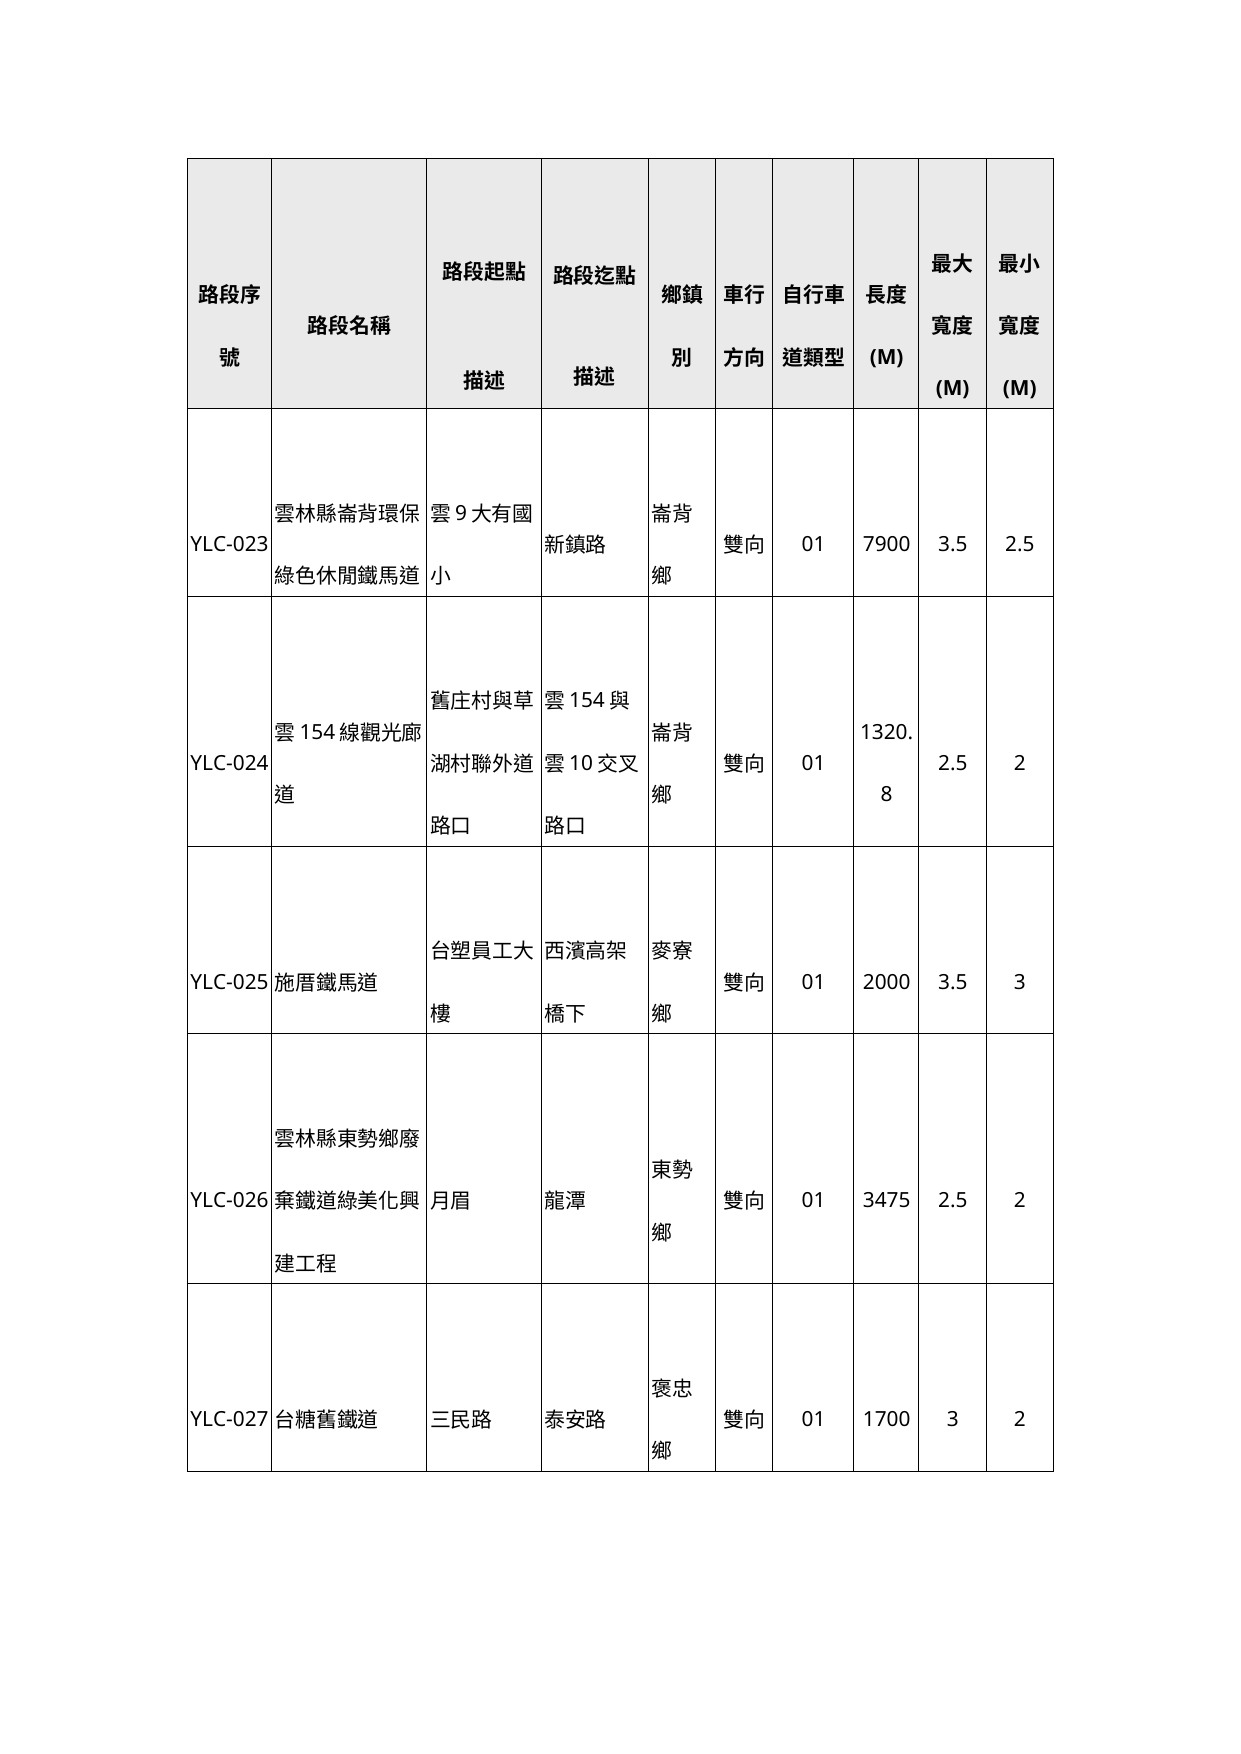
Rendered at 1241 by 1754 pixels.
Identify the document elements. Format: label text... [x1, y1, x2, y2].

table_cell 雲154線觀光廊道 [272, 597, 426, 846]
table_cell 01 [773, 1284, 853, 1471]
table_cell 三民路 [427, 1284, 541, 1471]
table_cell YLC-024 [188, 597, 271, 846]
table_cell YLC-026 [188, 1034, 271, 1283]
table_cell 2 [987, 597, 1053, 846]
table_header 最大寬度(M) [919, 159, 986, 408]
table_cell 台糖舊鐵道 [272, 1284, 426, 1471]
table_header 路段起點 描述 [427, 159, 541, 408]
table_cell 雲林縣崙背環保綠色休閒鐵馬道 [272, 409, 426, 596]
table_header 鄉鎮別 [649, 159, 715, 408]
table_cell YLC-023 [188, 409, 271, 596]
table_header 路段名稱 [272, 159, 426, 408]
table_cell 01 [773, 597, 853, 846]
table_cell 3475 [854, 1034, 918, 1283]
table_cell 麥寮鄉 [649, 847, 715, 1033]
table_cell 3.5 [919, 409, 986, 596]
table_cell 雲9大有國小 [427, 409, 541, 596]
table_header 路段迄點 描述 [542, 159, 648, 408]
table_cell 雙向 [716, 597, 772, 846]
table_cell 褒忠鄉 [649, 1284, 715, 1471]
table_cell 崙背鄉 [649, 409, 715, 596]
table_cell 2000 [854, 847, 918, 1033]
table_cell 雲林縣東勢鄉廢棄鐵道綠美化興建工程 [272, 1034, 426, 1283]
table_cell 新鎮路 [542, 409, 648, 596]
table_header 自行車道類型 [773, 159, 853, 408]
table_cell 龍潭 [542, 1034, 648, 1283]
table_cell 7900 [854, 409, 918, 596]
table_header 長度(M) [854, 159, 918, 408]
table_cell 2.5 [919, 597, 986, 846]
table_cell 月眉 [427, 1034, 541, 1283]
table_header 車行方向 [716, 159, 772, 408]
table_cell 台塑員工大樓 [427, 847, 541, 1033]
table_cell 01 [773, 847, 853, 1033]
table_cell 西濱高架橋下 [542, 847, 648, 1033]
table_header 路段序號 [188, 159, 271, 408]
table_cell 雲154與雲10交叉路口 [542, 597, 648, 846]
table_cell 泰安路 [542, 1284, 648, 1471]
table_cell 3 [987, 847, 1053, 1033]
table_cell 1700 [854, 1284, 918, 1471]
table_cell 3 [919, 1284, 986, 1471]
table_cell 01 [773, 1034, 853, 1283]
table_header 最小寬度(M) [987, 159, 1053, 408]
table_cell 崙背鄉 [649, 597, 715, 846]
table_cell 雙向 [716, 1034, 772, 1283]
table_cell 2 [987, 1034, 1053, 1283]
table_cell 01 [773, 409, 853, 596]
table_cell 雙向 [716, 847, 772, 1033]
table_cell 雙向 [716, 1284, 772, 1471]
table_cell 2 [987, 1284, 1053, 1471]
table_cell 施厝鐵馬道 [272, 847, 426, 1033]
table_cell 東勢鄉 [649, 1034, 715, 1283]
table_cell 舊庄村與草湖村聯外道路口 [427, 597, 541, 846]
table_cell YLC-025 [188, 847, 271, 1033]
table_cell YLC-027 [188, 1284, 271, 1471]
table_cell 2.5 [987, 409, 1053, 596]
table_cell 1320.8 [854, 597, 918, 846]
table_cell 3.5 [919, 847, 986, 1033]
table_cell 2.5 [919, 1034, 986, 1283]
table_cell 雙向 [716, 409, 772, 596]
